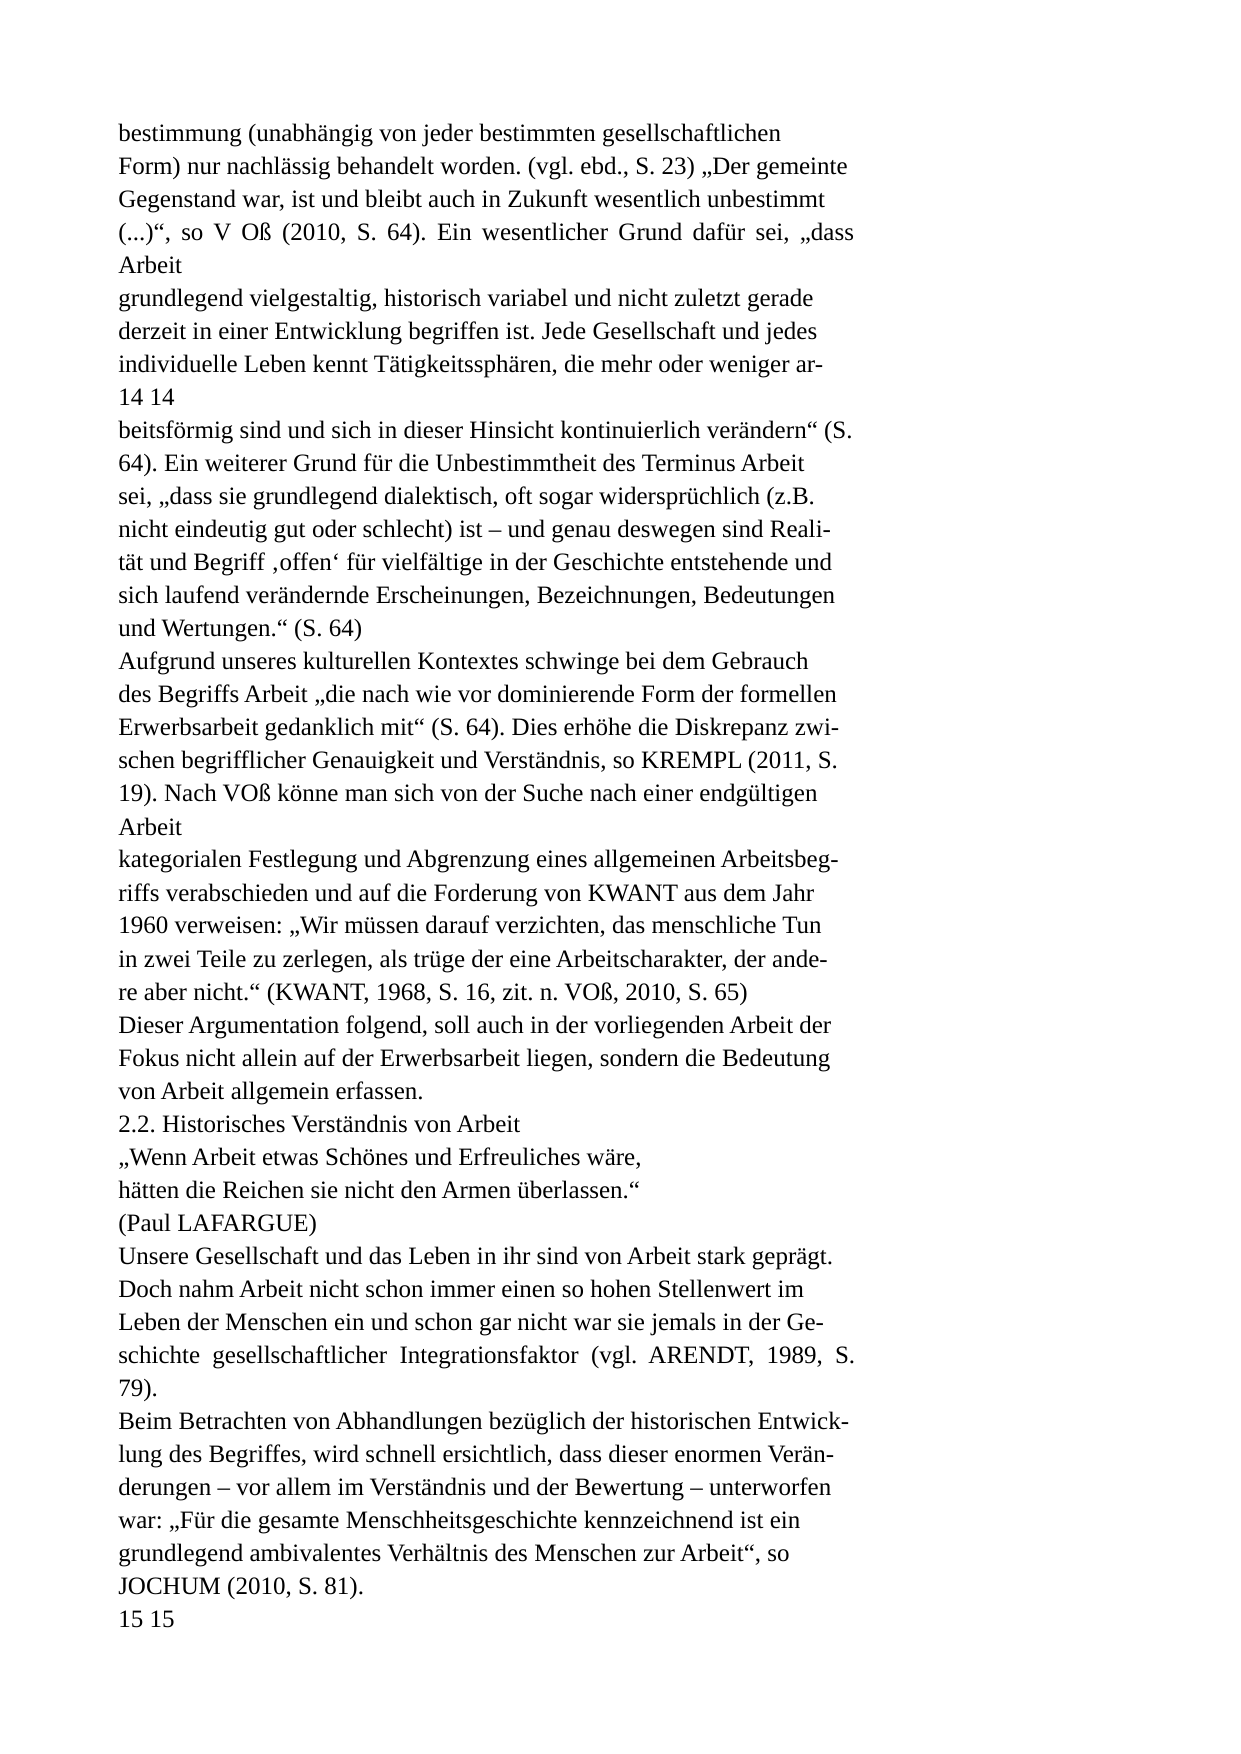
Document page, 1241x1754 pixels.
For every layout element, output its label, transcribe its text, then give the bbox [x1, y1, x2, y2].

text „Wenn Arbeit etwas Schönes und Erfreuliches wäre, [118, 1142, 856, 1171]
text riffs verabschieden und auf die Forderung von KWANT aus dem Jahr [118, 878, 856, 906]
text kategorialen Festlegung und Abgrenzung eines allgemeinen Arbeitsbeg- [118, 844, 856, 873]
text Leben der Menschen ein und schon gar nicht war sie jemals in der Ge- [118, 1307, 856, 1336]
text von Arbeit allgemein erfassen. [118, 1076, 856, 1104]
text 15 15 [118, 1604, 856, 1633]
text grundlegend vielgestaltig, historisch variabel und nicht zuletzt gerade [118, 283, 856, 312]
text hätten die Reichen sie nicht den Armen überlassen.“ [118, 1175, 856, 1203]
text (Paul LAFARGUE) [118, 1208, 856, 1237]
text individuelle Leben kennt Tätigkeitssphären, die mehr oder weniger ar- [118, 349, 856, 378]
text Beim Betrachten von Abhandlungen bezüglich der historischen Entwick- [118, 1406, 856, 1435]
text 1960 verweisen: „Wir müssen darauf verzichten, das menschliche Tun [118, 911, 856, 939]
text Dieser Argumentation folgend, soll auch in der vorliegenden Arbeit der [118, 1010, 856, 1038]
text Aufgrund unseres kulturellen Kontextes schwinge bei dem Gebrauch [118, 646, 856, 675]
text re aber nicht.“ (KWANT, 1968, S. 16, zit. n. VOß, 2010, S. 65) [118, 977, 856, 1005]
text JOCHUM (2010, S. 81). [118, 1571, 856, 1600]
text derungen – vor allem im Verständnis und der Bewertung – unterworfen [118, 1472, 856, 1501]
text Erwerbsarbeit gedanklich mit“ (S. 64). Dies erhöhe die Diskrepanz zwi- [118, 712, 856, 741]
text tät und Begriff ‚offen‘ für vielfältige in der Geschichte entstehende und [118, 547, 856, 576]
text schen begrifflicher Genauigkeit und Verständnis, so KREMPL (2011, S. [118, 746, 856, 774]
text und Wertungen.“ (S. 64) [118, 613, 856, 642]
text des Begriffs Arbeit „die nach wie vor dominierende Form der formellen [118, 679, 856, 708]
text (...)“, so V Oß (2010, S. 64). Ein wesentlicher Grund dafür sei, „dass Arbeit [118, 217, 856, 279]
text bestimmung (unabhängig von jeder bestimmten gesellschaftlichen [118, 118, 856, 147]
text 2.2. Historisches Verständnis von Arbeit [118, 1109, 856, 1137]
text in zwei Teile zu zerlegen, als trüge der eine Arbeitscharakter, der ande- [118, 944, 856, 972]
text derzeit in einer Entwicklung begriffen ist. Jede Gesellschaft und jedes [118, 316, 856, 345]
text 19). Nach VOß könne man sich von der Suche nach einer endgültigen [118, 778, 856, 807]
text Arbeit [118, 812, 856, 840]
text sei, „dass sie grundlegend dialektisch, oft sogar widersprüchlich (z.B. [118, 481, 856, 510]
text sich laufend verändernde Erscheinungen, Bezeichnungen, Bedeutungen [118, 580, 856, 609]
text Fokus nicht allein auf der Erwerbsarbeit liegen, sondern die Bedeutung [118, 1043, 856, 1071]
text 64). Ein weiterer Grund für die Unbestimmtheit des Terminus Arbeit [118, 448, 856, 477]
text Doch nahm Arbeit nicht schon immer einen so hohen Stellenwert im [118, 1274, 856, 1303]
text schichte gesellschaftlicher Integrationsfaktor (vgl. ARENDT, 1989, S. 79). [118, 1340, 856, 1402]
text Unsere Gesellschaft und das Leben in ihr sind von Arbeit stark geprägt. [118, 1241, 856, 1269]
text grundlegend ambivalentes Verhältnis des Menschen zur Arbeit“, so [118, 1538, 856, 1567]
text Form) nur nachlässig behandelt worden. (vgl. ebd., S. 23) „Der gemeinte [118, 151, 856, 180]
text war: „Für die gesamte Menschheitsgeschichte kennzeichnend ist ein [118, 1505, 856, 1534]
text lung des Begriffes, wird schnell ersichtlich, dass dieser enormen Verän- [118, 1439, 856, 1468]
text nicht eindeutig gut oder schlecht) ist – und genau deswegen sind Reali- [118, 514, 856, 543]
text 14 14 [118, 382, 856, 411]
text beitsförmig sind und sich in dieser Hinsicht kontinuierlich verändern“ (S. [118, 415, 856, 444]
text Gegenstand war, ist und bleibt auch in Zukunft wesentlich unbestimmt [118, 184, 856, 213]
